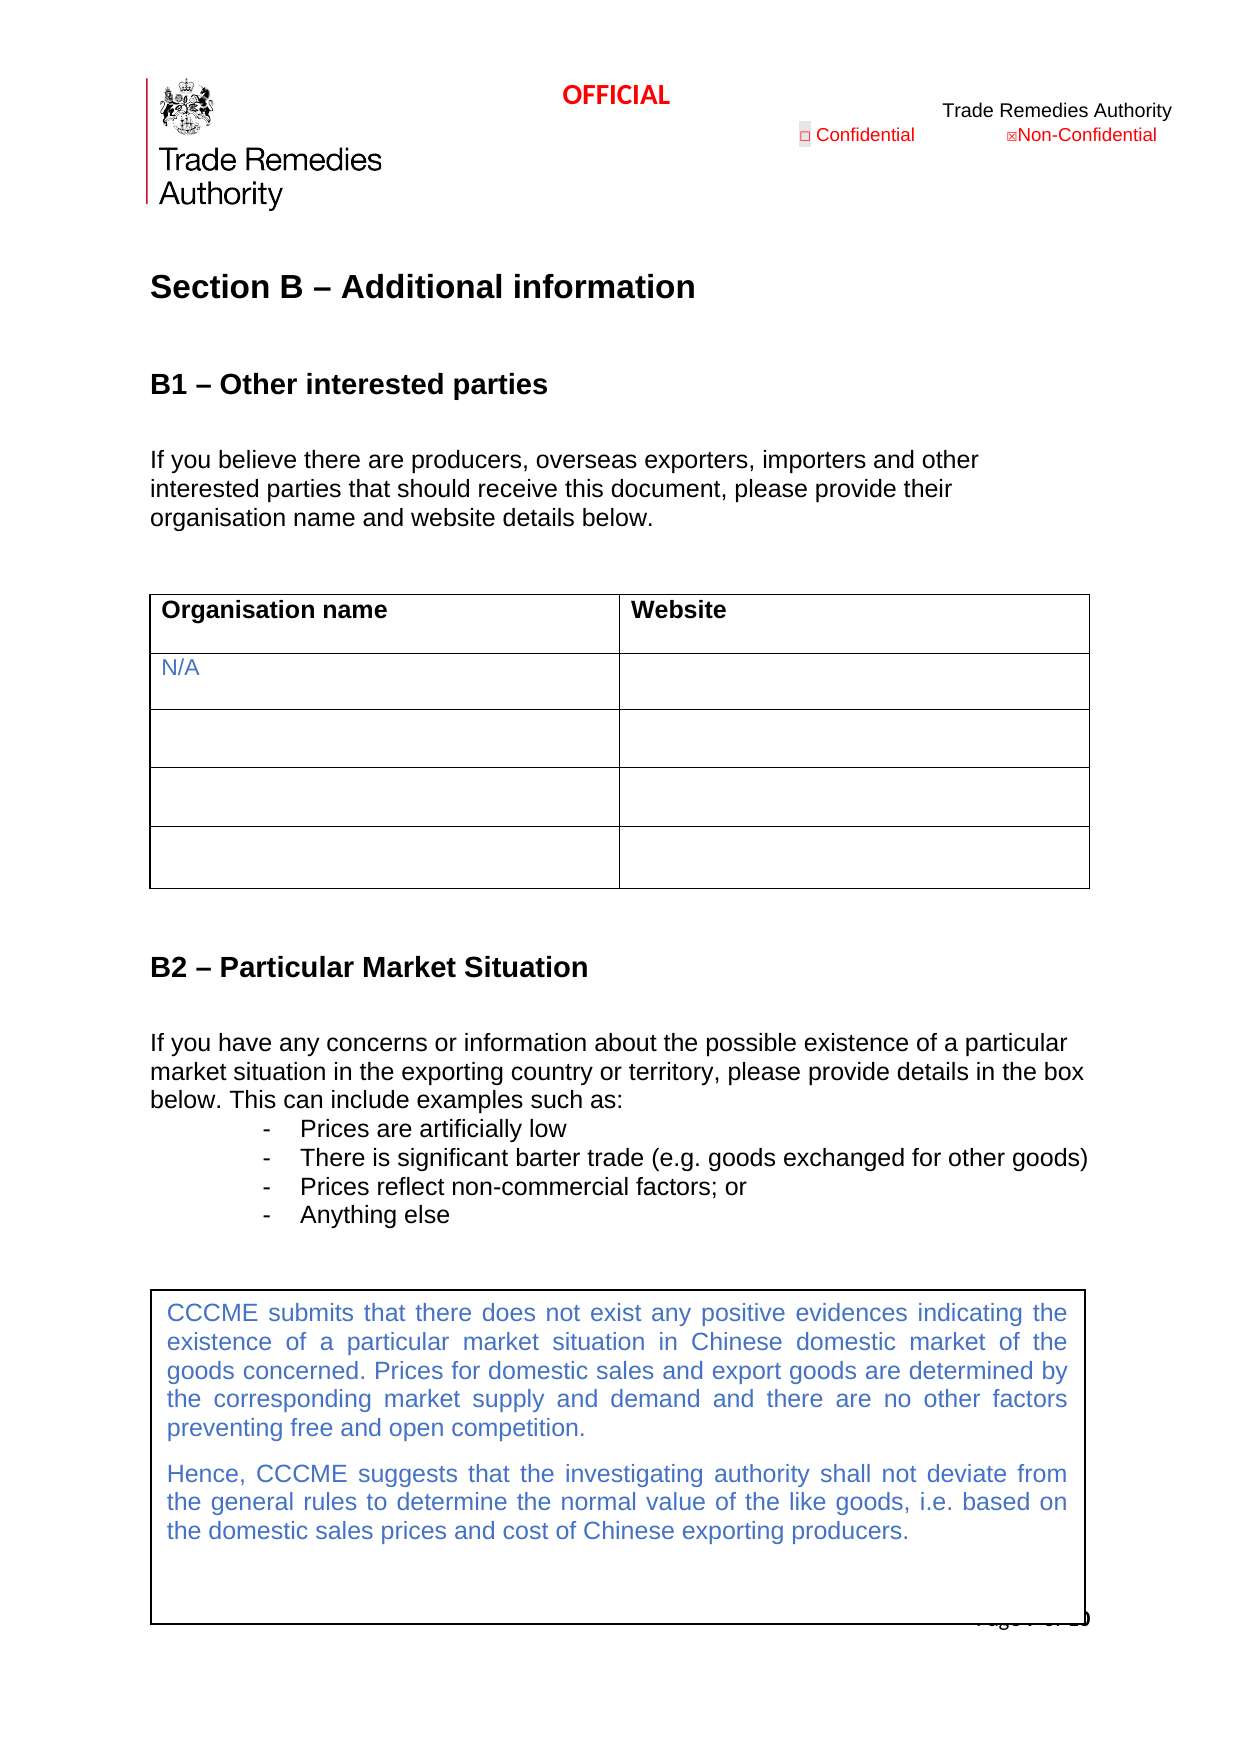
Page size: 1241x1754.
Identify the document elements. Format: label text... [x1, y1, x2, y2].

text Hence, CCCME suggests that the investigating authority shall not deviate from the general rules to determine the normal value of the like goods, i.e. based on the domestic sales prices and cost of Chinese exporting producers. [167, 1459, 1069, 1545]
table_header Website [620, 595, 1089, 652]
table_cell N/A [151, 654, 619, 708]
text If you have any concerns or information about the possible existence of a particular market situation in the exporting country or territory, please provide details in the box below. This can include examples such as: [150, 1028, 1090, 1114]
table_cell [620, 768, 1089, 826]
table_cell [151, 768, 619, 826]
subtitle B1 – Other interested parties [150, 367, 1090, 401]
list Prices are artificially low [262, 1114, 1090, 1143]
table_cell [620, 654, 1089, 708]
list Prices reflect non-commercial factors; or [262, 1172, 1090, 1200]
list There is significant barter trade (e.g. goods exchanged for other goods) [262, 1143, 1090, 1172]
text If you believe there are producers, overseas exporters, importers and other interested parties that should receive this document, please provide their organisation name and website details below. [150, 446, 1090, 532]
subtitle Section B – Additional information [150, 267, 1090, 306]
subtitle B2 – Particular Market Situation [150, 950, 1090, 983]
table_cell [151, 710, 619, 767]
text CCCME submits that there does not exist any positive evidences indicating the existence of a particular market situation in Chinese domestic market of the goods concerned. Prices for domestic sales and export goods are determined by the corresponding market supply and demand and there are no other factors preventing free and open competition. [167, 1298, 1069, 1442]
list Anything else [262, 1200, 1090, 1229]
table_cell [620, 827, 1089, 888]
table_header Organisation name [151, 595, 619, 652]
table_cell [620, 710, 1089, 767]
table_cell [151, 827, 619, 888]
